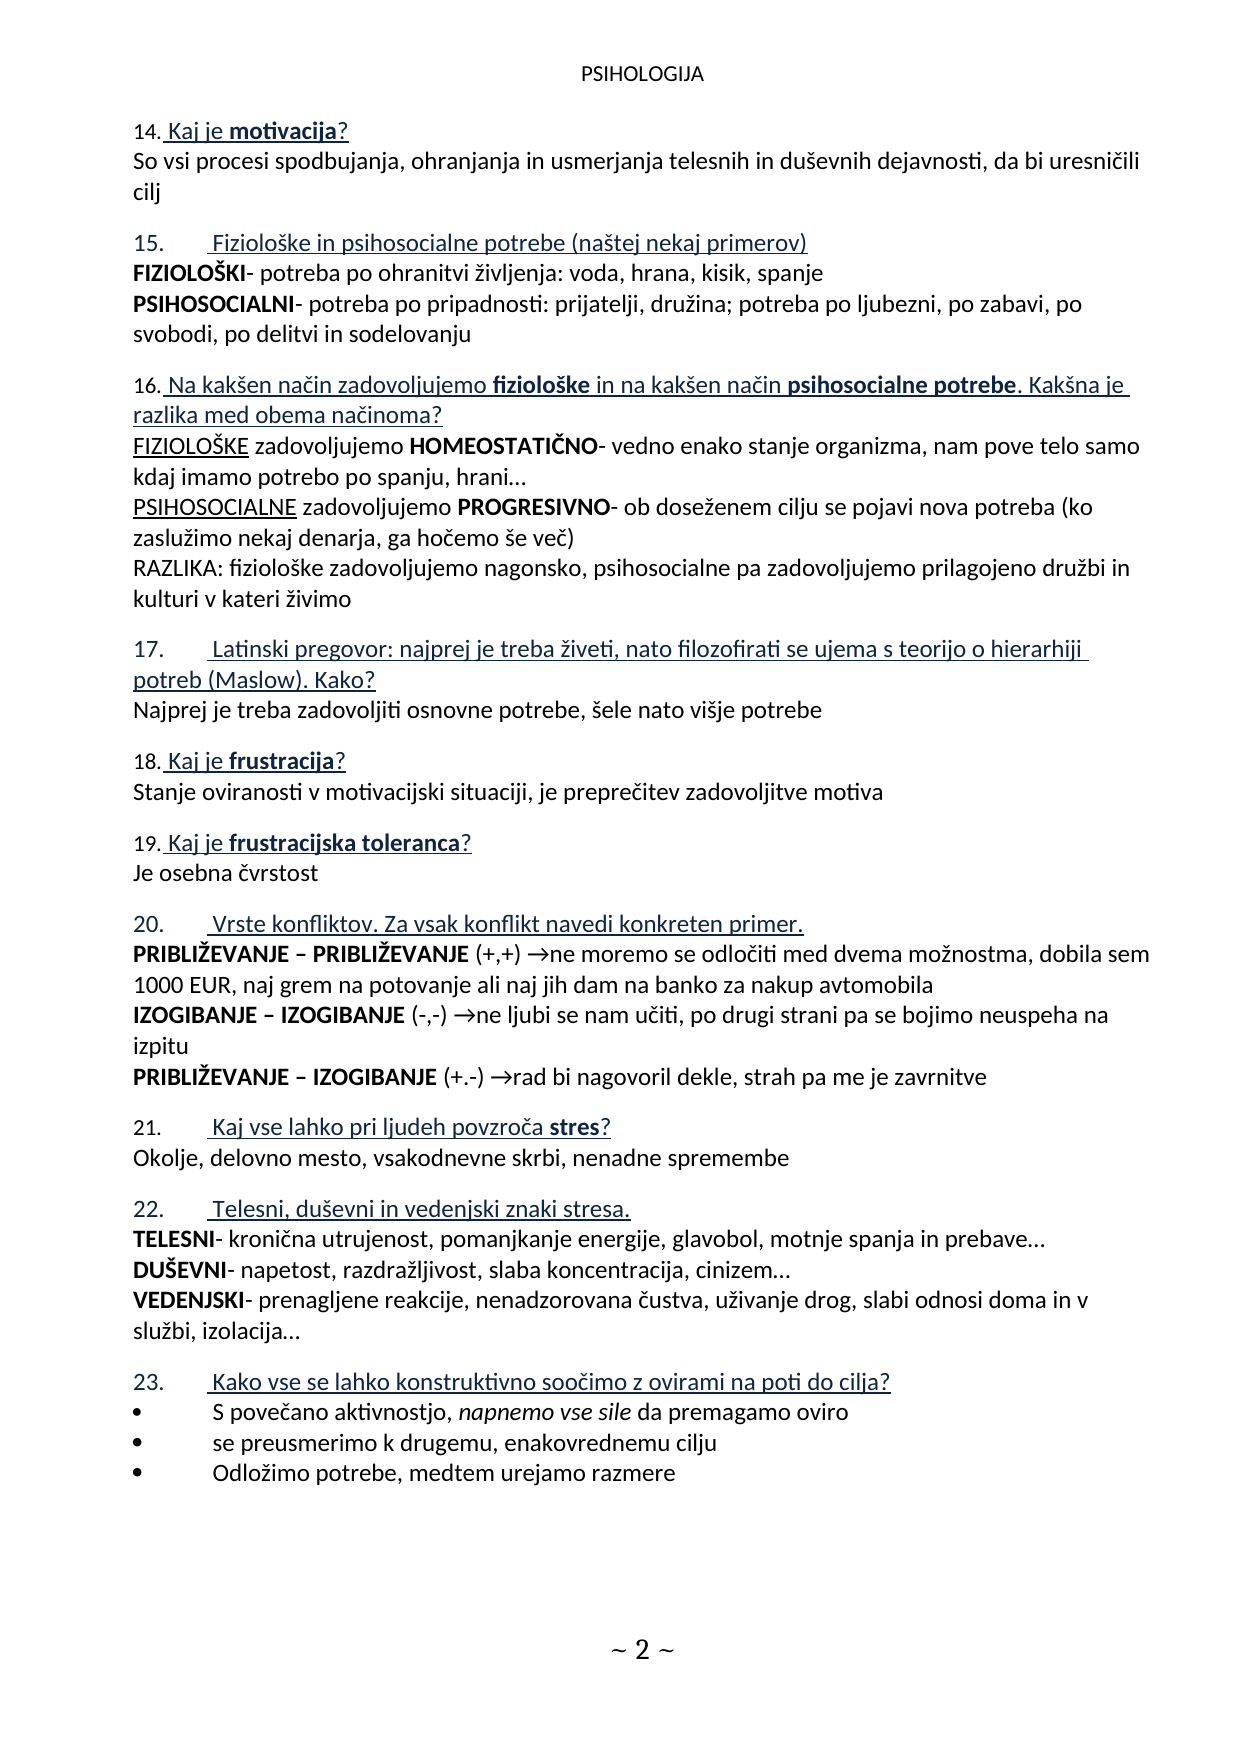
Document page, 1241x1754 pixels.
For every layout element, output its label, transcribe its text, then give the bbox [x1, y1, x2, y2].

text PRIBLIŽEVANJE – IZOGIBANJE (+.-) →rad bi nagovoril dekle, strah pa me je zavrnitve [133, 1061, 1152, 1091]
list Na kakšen način zadovoljujemo fiziološke in na kakšen način psihosocialne potrebe. Kakšna je razlika med obema načinoma? [133, 369, 1152, 430]
text Okolje, delovno mesto, vsakodnevne skrbi, nenadne spremembe [133, 1142, 1152, 1173]
list Kako vse se lahko konstruktivno soočimo z ovirami na poti do cilja? [133, 1366, 1152, 1396]
list se preusmerimo k drugemu, enakovrednemu cilju [133, 1427, 1152, 1457]
list Kaj je frustracija? [133, 745, 1152, 776]
text So vsi procesi spodbujanja, ohranjanja in usmerjanja telesnih in duševnih dejavnosti, da bi uresničili cilj [133, 145, 1152, 206]
text IZOGIBANJE – IZOGIBANJE (-,-) →ne ljubi se nam učiti, po drugi strani pa se bojimo neuspeha na izpitu [133, 1000, 1152, 1061]
list Odložimo potrebe, medtem urejamo razmere [133, 1457, 1152, 1488]
list Fiziološke in psihosocialne potrebe (naštej nekaj primerov) [133, 227, 1152, 257]
list Telesni, duševni in vedenjski znaki stresa. [133, 1193, 1152, 1223]
text Je osebna čvrstost [133, 857, 1152, 888]
list Kaj je motivacija? [133, 115, 1152, 145]
text Najprej je treba zadovoljiti osnovne potrebe, šele nato višje potrebe [133, 694, 1152, 725]
list Vrste konfliktov. Za vsak konflikt navedi konkreten primer. [133, 908, 1152, 939]
list Kaj je frustracijska toleranca? [133, 827, 1152, 857]
text DUŠEVNI- napetost, razdražljivost, slaba koncentracija, cinizem… [133, 1254, 1152, 1284]
text PRIBLIŽEVANJE – PRIBLIŽEVANJE (+,+) →ne moremo se odločiti med dvema možnostma, dobila sem 1000 EUR, naj grem na potovanje ali naj jih dam na banko za nakup avtomobila [133, 939, 1152, 1000]
list S povečano aktivnostjo, napnemo vse sile da premagamo oviro [133, 1396, 1152, 1427]
text FIZIOLOŠKE zadovoljujemo HOMEOSTATIČNO- vedno enako stanje organizma, nam pove telo samo kdaj imamo potrebo po spanju, hrani… [133, 430, 1152, 491]
text TELESNI- kronična utrujenost, pomanjkanje energije, glavobol, motnje spanja in prebave… [133, 1223, 1152, 1254]
list Kaj vse lahko pri ljudeh povzroča stres? [133, 1112, 1152, 1142]
text Stanje oviranosti v motivacijski situaciji, je preprečitev zadovoljitve motiva [133, 776, 1152, 806]
text FIZIOLOŠKI- potreba po ohranitvi življenja: voda, hrana, kisik, spanje [133, 257, 1152, 288]
text RAZLIKA: fiziološke zadovoljujemo nagonsko, psihosocialne pa zadovoljujemo prilagojeno družbi in kulturi v kateri živimo [133, 552, 1152, 613]
text PSIHOSOCIALNI- potreba po pripadnosti: prijatelji, družina; potreba po ljubezni, po zabavi, po svobodi, po delitvi in sodelovanju [133, 288, 1152, 349]
text PSIHOSOCIALNE zadovoljujemo PROGRESIVNO- ob doseženem cilju se pojavi nova potreba (ko zaslužimo nekaj denarja, ga hočemo še več) [133, 491, 1152, 552]
text VEDENJSKI- prenagljene reakcije, nenadzorovana čustva, uživanje drog, slabi odnosi doma in v službi, izolacija… [133, 1284, 1152, 1346]
list Latinski pregovor: najprej je treba živeti, nato filozofirati se ujema s teorijo o hierarhiji potreb (Maslow). Kako? [133, 633, 1152, 694]
